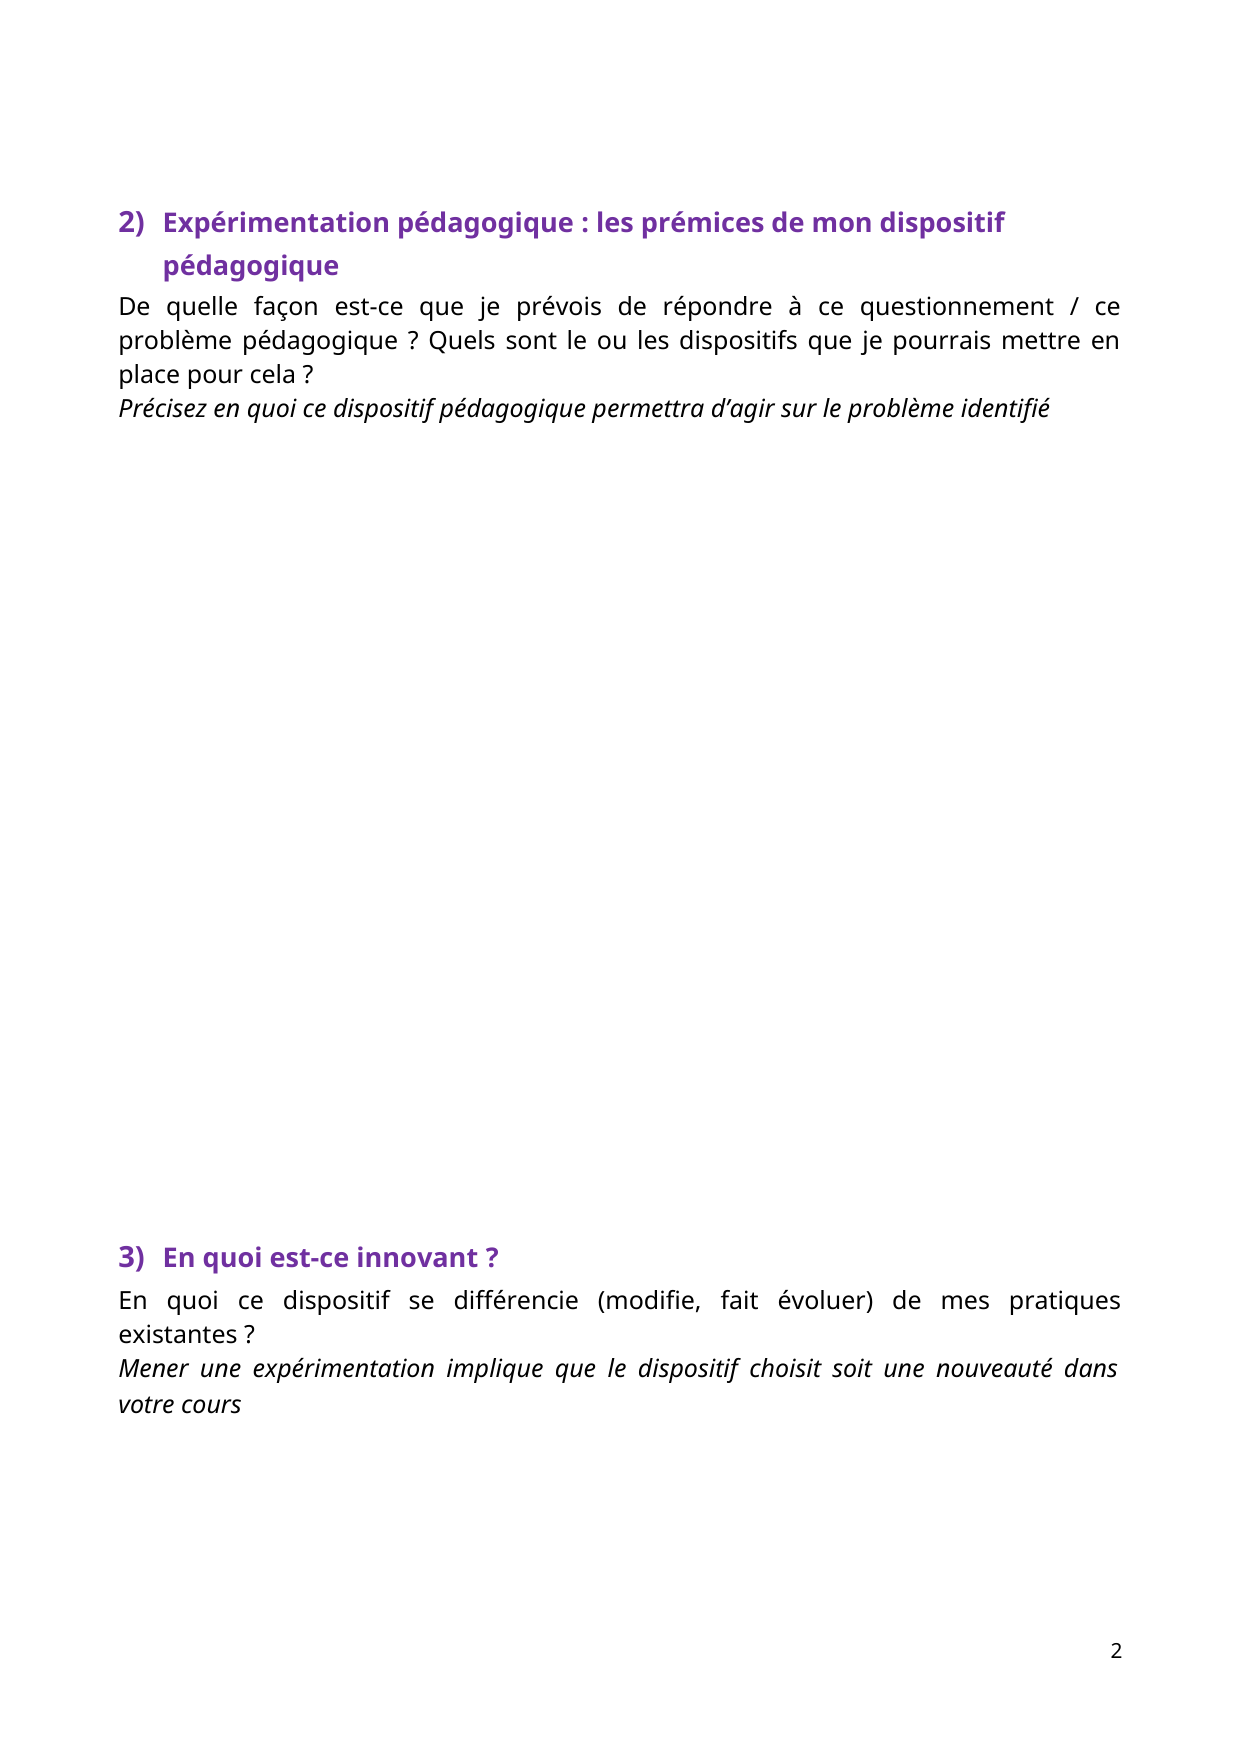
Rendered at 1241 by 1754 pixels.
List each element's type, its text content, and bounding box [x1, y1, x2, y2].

text Précisez en quoi ce dispositif pédagogique permettra d’agir sur le problème identifié [118, 391, 1122, 425]
text De quelle façon est-ce que je prévois de répondre à ce questionnement / ce problème pédagogique ? Quels sont le ou les dispositifs que je pourrais mettre en place pour cela ? [118, 288, 1122, 391]
list Expérimentation pédagogique : les prémices de mon dispositif pédagogique [118, 201, 1107, 283]
list En quoi est-ce innovant ? [118, 1237, 1107, 1276]
text Mener une expérimentation implique que le dispositif choisit soit une nouveauté dans votre cours [118, 1350, 1122, 1421]
text En quoi ce dispositif se différencie (modifie, fait évoluer) de mes pratiques existantes ? [118, 1282, 1122, 1350]
